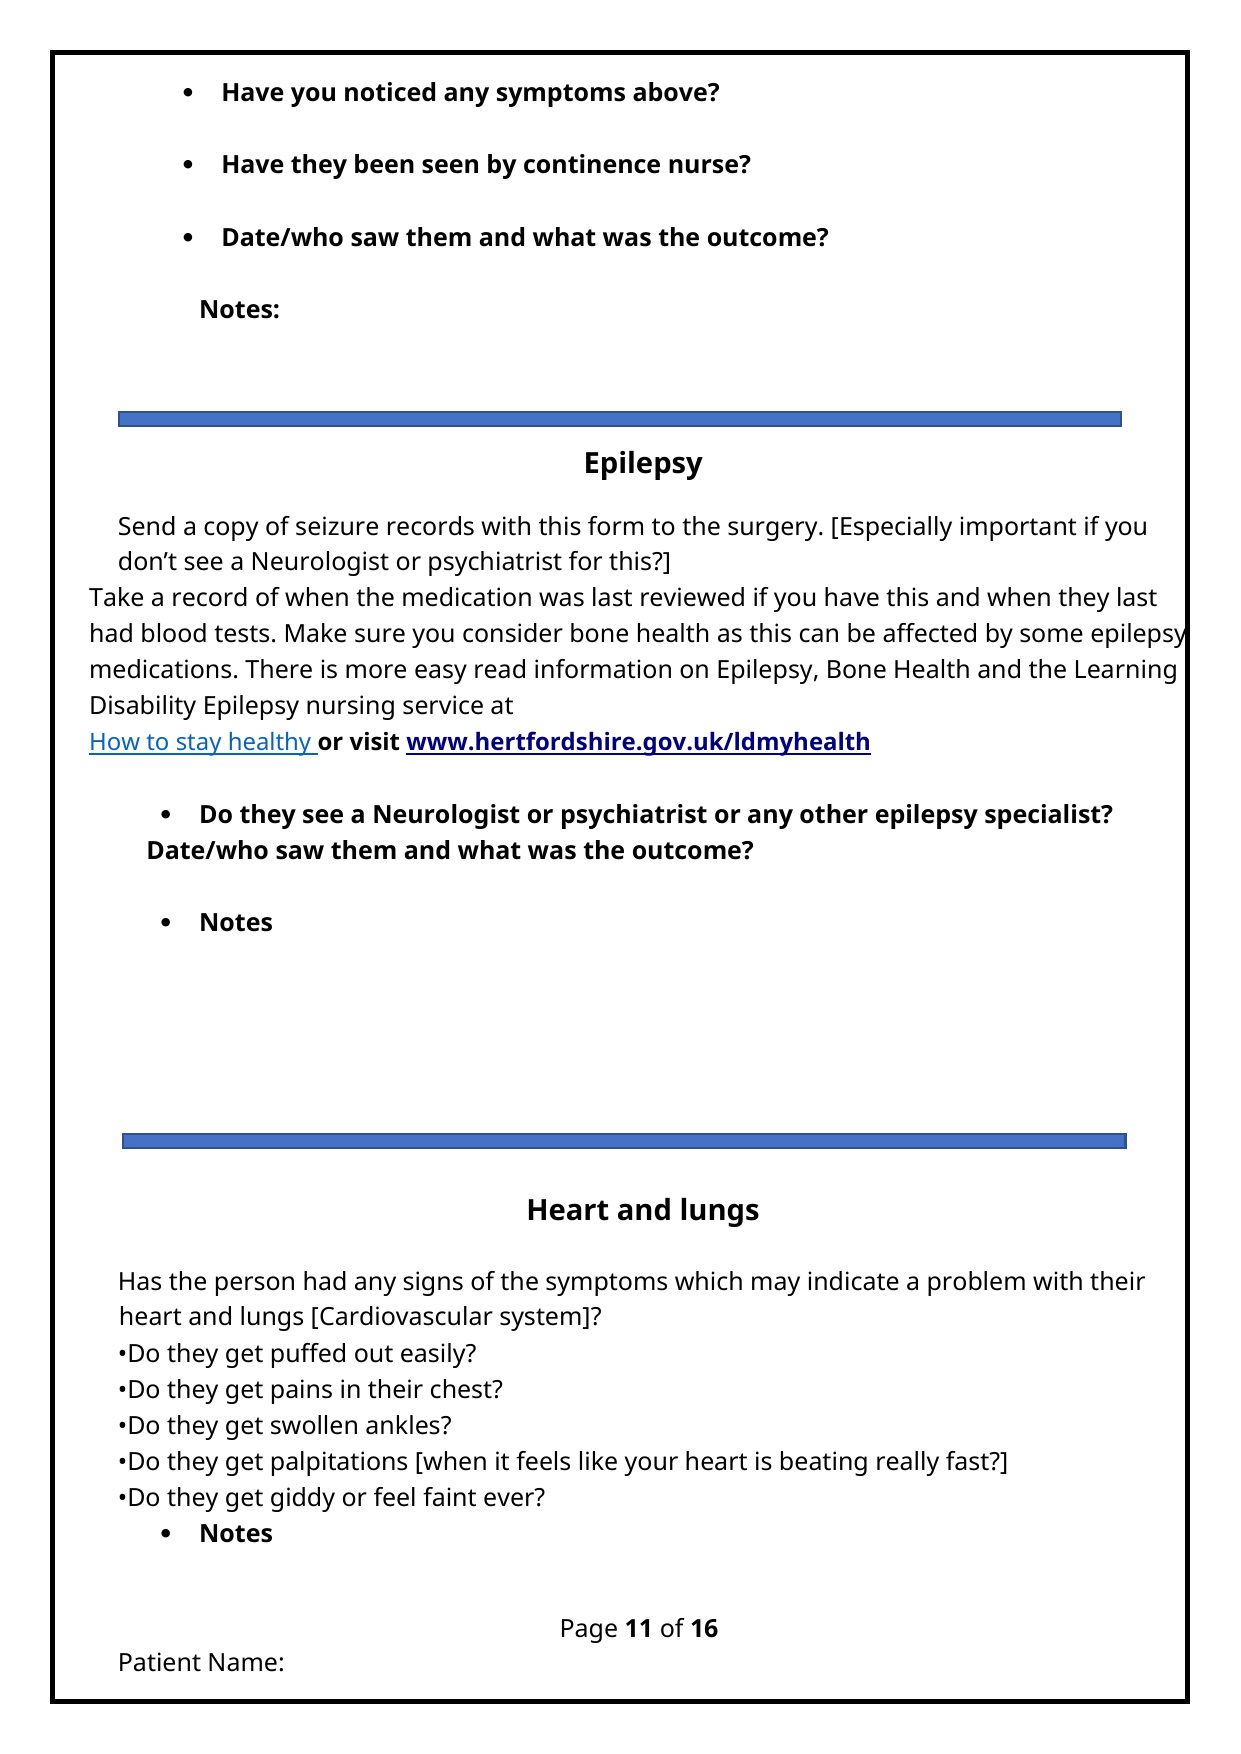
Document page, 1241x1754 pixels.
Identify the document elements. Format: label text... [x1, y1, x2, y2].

text How to stay healthy or visit www.hertfordshire.gov.uk/ldmyhealth [89, 724, 1160, 758]
list Notes [161, 904, 1160, 974]
list Notes: [199, 291, 1160, 360]
text •Do they get swollen ankles? [118, 1407, 1160, 1442]
subtitle Have they been seen by continence nurse? [183, 147, 1160, 217]
text •Do they get giddy or feel faint ever? [118, 1480, 1160, 1514]
text •Do they get puffed out easily? [118, 1335, 1160, 1369]
list Notes [161, 1516, 1160, 1585]
text •Do they get palpitations [when it feels like your heart is beating really fast?] [118, 1444, 1160, 1478]
subtitle Epilepsy [125, 444, 1160, 480]
text Take a record of when the medication was last reviewed if you have this and when they last had blood tests. Make sure you consider bone health as this can be affected by some epilepsy medications. There is more easy read information on Epilepsy, Bone Health and the Learning Disability Epilepsy nursing service at [89, 580, 1185, 722]
subtitle Date/who saw them and what was the outcome? [183, 219, 1160, 289]
text •Do they get pains in their chest? [118, 1371, 1160, 1405]
subtitle Heart and lungs [125, 1192, 1160, 1228]
text Send a copy of seizure records with this form to the surgery. [Especially important if you don’t see a Neurologist or psychiatrist for this?] [118, 509, 1160, 578]
text Has the person had any signs of the symptoms which may indicate a problem with their heart and lungs [Cardiovascular system]? [118, 1264, 1160, 1333]
subtitle Have you noticed any symptoms above? [183, 75, 1160, 145]
subtitle Do they see a Neurologist or psychiatrist or any other epilepsy specialist? [161, 796, 1160, 830]
subtitle Date/who saw them and what was the outcome? [146, 832, 1160, 866]
